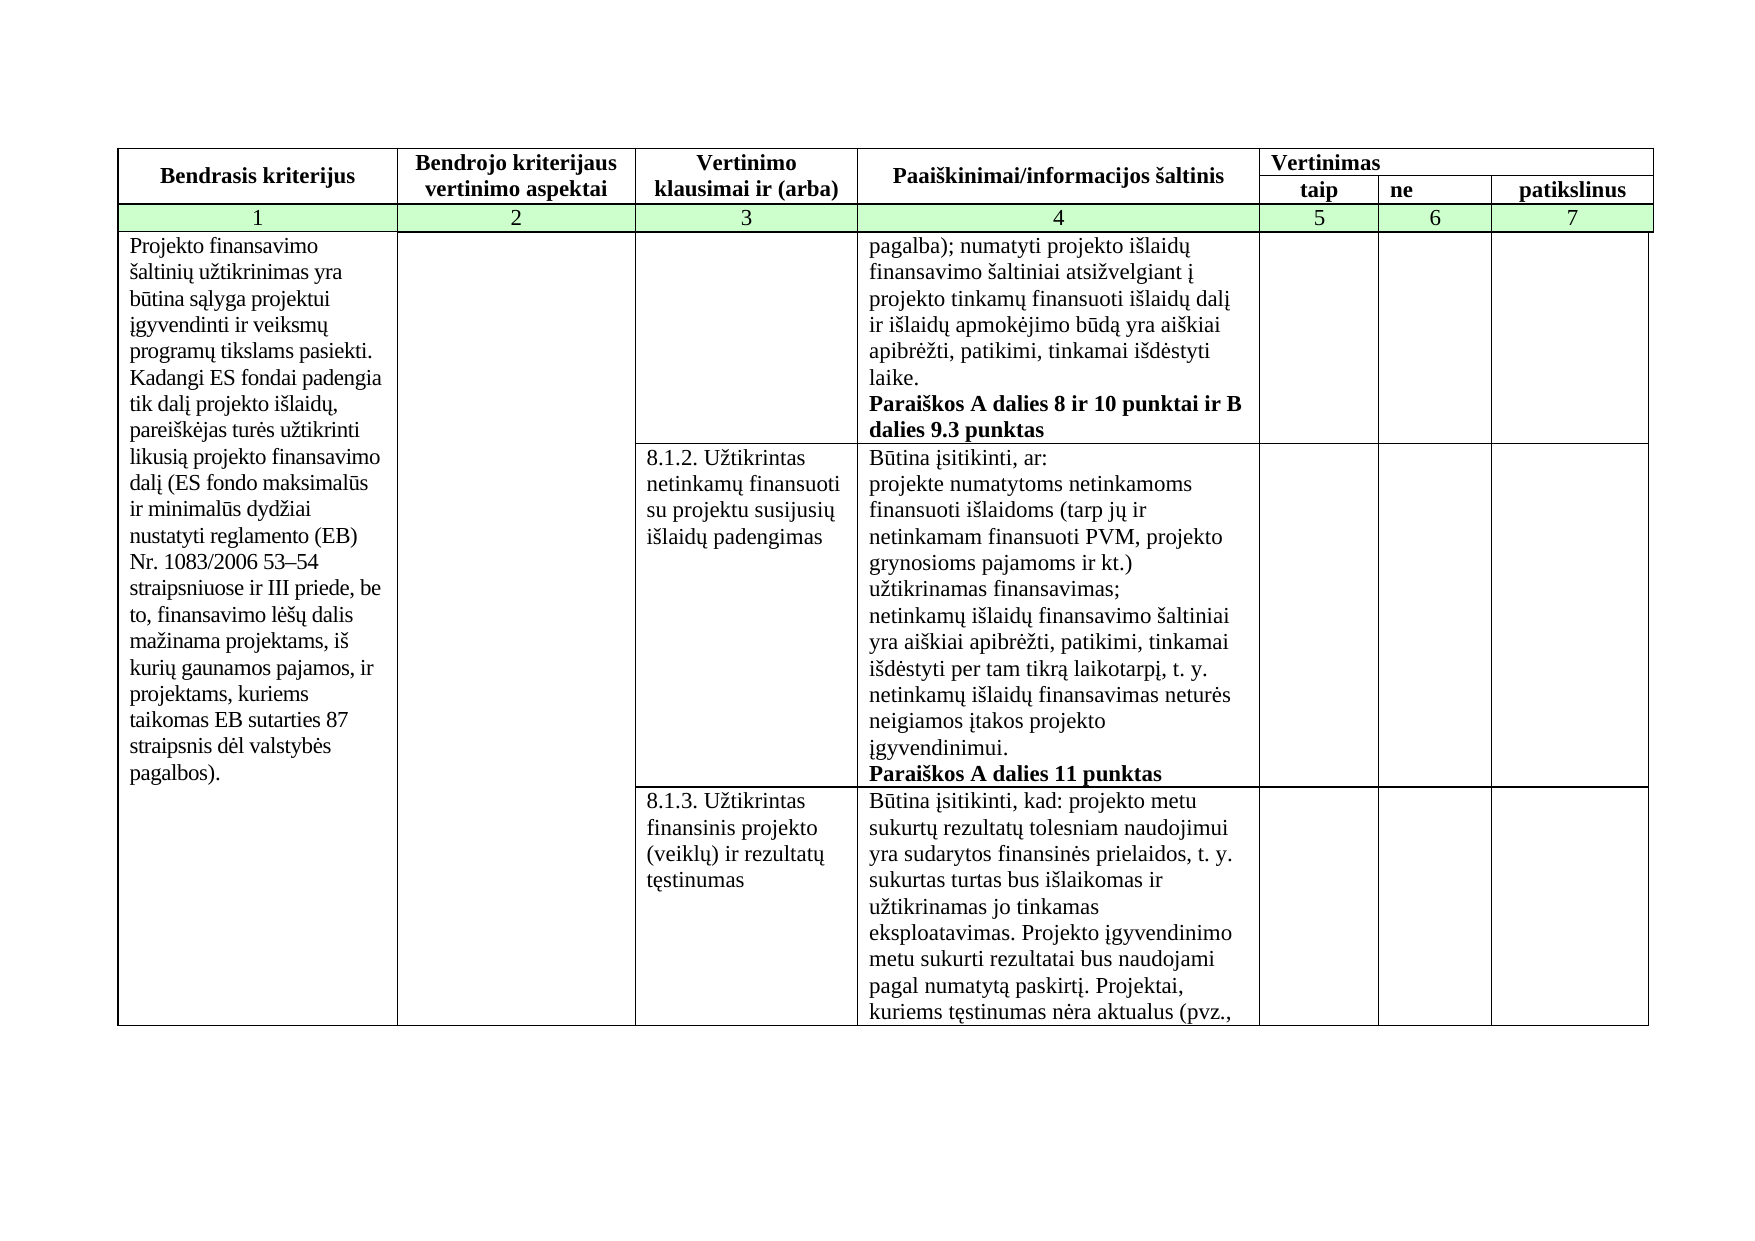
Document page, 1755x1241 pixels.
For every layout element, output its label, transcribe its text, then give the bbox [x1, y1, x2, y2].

table_cell [1492, 233, 1648, 443]
table_header Bendrojo kriterijaus vertinimo aspektai [398, 149, 635, 202]
table_cell [1260, 788, 1378, 1024]
table_cell [1492, 788, 1648, 1024]
table_cell 1 [119, 205, 397, 231]
table_cell [398, 233, 635, 1024]
table_cell [1649, 786, 1653, 1024]
table_cell [1379, 233, 1491, 443]
table_cell [1260, 233, 1378, 443]
table_cell Būtina įsitikinti, kad: projekto metu sukurtų rezultatų tolesniam naudojimui yra sudarytos finansinės prielaidos, t. y. sukurtas turtas bus išlaikomas ir užtikrinamas jo tinkamas eksploatavimas. Projekto įgyvendinimo metu sukurti rezultatai bus naudojami pagal numatytą paskirtį. Projektai, kuriems tęstinumas nėra aktualus (pvz., [858, 788, 1259, 1024]
table_cell [636, 233, 857, 443]
table_cell 3 [636, 205, 857, 231]
table_cell 8.1.2. Užtikrintas netinkamų finansuoti su projektu susijusių išlaidų padengimas [636, 444, 857, 786]
table_cell patikslinus [1492, 176, 1653, 202]
table_cell taip [1260, 176, 1378, 202]
table_cell pagalba); numatyti projekto išlaidų finansavimo šaltiniai atsižvelgiant į projekto tinkamų finansuoti išlaidų dalį ir išlaidų apmokėjimo būdą yra aiškiai apibrėžti, patikimi, tinkamai išdėstyti laike. Paraiškos A dalies 8 ir 10 punktai ir B dalies 9.3 punktas [858, 233, 1259, 443]
table_cell ne [1379, 176, 1491, 202]
table_cell [1649, 233, 1653, 443]
table_cell [1260, 444, 1378, 786]
table_header Paaiškinimai/informacijos šaltinis [858, 149, 1259, 202]
table_cell 7 [1492, 205, 1653, 231]
table_cell 5 [1260, 205, 1378, 231]
table_header Bendrasis kriterijus [119, 149, 397, 202]
table_cell 4 [858, 205, 1259, 231]
table_cell Būtina įsitikinti, ar: projekte numatytoms netinkamoms finansuoti išlaidoms (tarp jų ir netinkamam finansuoti PVM, projekto grynosioms pajamoms ir kt.) užtikrinamas finansavimas; netinkamų išlaidų finansavimo šaltiniai yra aiškiai apibrėžti, patikimi, tinkamai išdėstyti per tam tikrą laikotarpį, t. y. netinkamų išlaidų finansavimas neturės neigiamos įtakos projekto įgyvendinimui. Paraiškos A dalies 11 punktas [858, 444, 1259, 786]
table_cell Projekto finansavimo šaltinių užtikrinimas yra būtina sąlyga projektui įgyvendinti ir veiksmų programų tikslams pasiekti. Kadangi ES fondai padengia tik dalį projekto išlaidų, pareiškėjas turės užtikrinti likusią projekto finansavimo dalį (ES fondo maksimalūs ir minimalūs dydžiai nustatyti reglamento (EB) Nr. 1083/2006 53–54 straipsniuose ir III priede, be to, finansavimo lėšų dalis mažinama projektams, iš kurių gaunamos pajamos, ir projektams, kuriems taikomas EB sutarties 87 straipsnis dėl valstybės pagalbos). [119, 232, 397, 1024]
table_header Vertinimo klausimai ir (arba) teiginiai [636, 149, 857, 202]
table_cell 2 [398, 205, 635, 231]
table_cell [1379, 788, 1491, 1024]
table_cell [1379, 444, 1491, 786]
table_cell 8.1.3. Užtikrintas finansinis projekto (veiklų) ir rezultatų tęstinumas [636, 788, 857, 1024]
table_cell [1649, 443, 1653, 786]
table_cell 6 [1379, 205, 1491, 231]
table_header Vertinimas [1260, 149, 1653, 175]
table_cell [1492, 444, 1648, 786]
